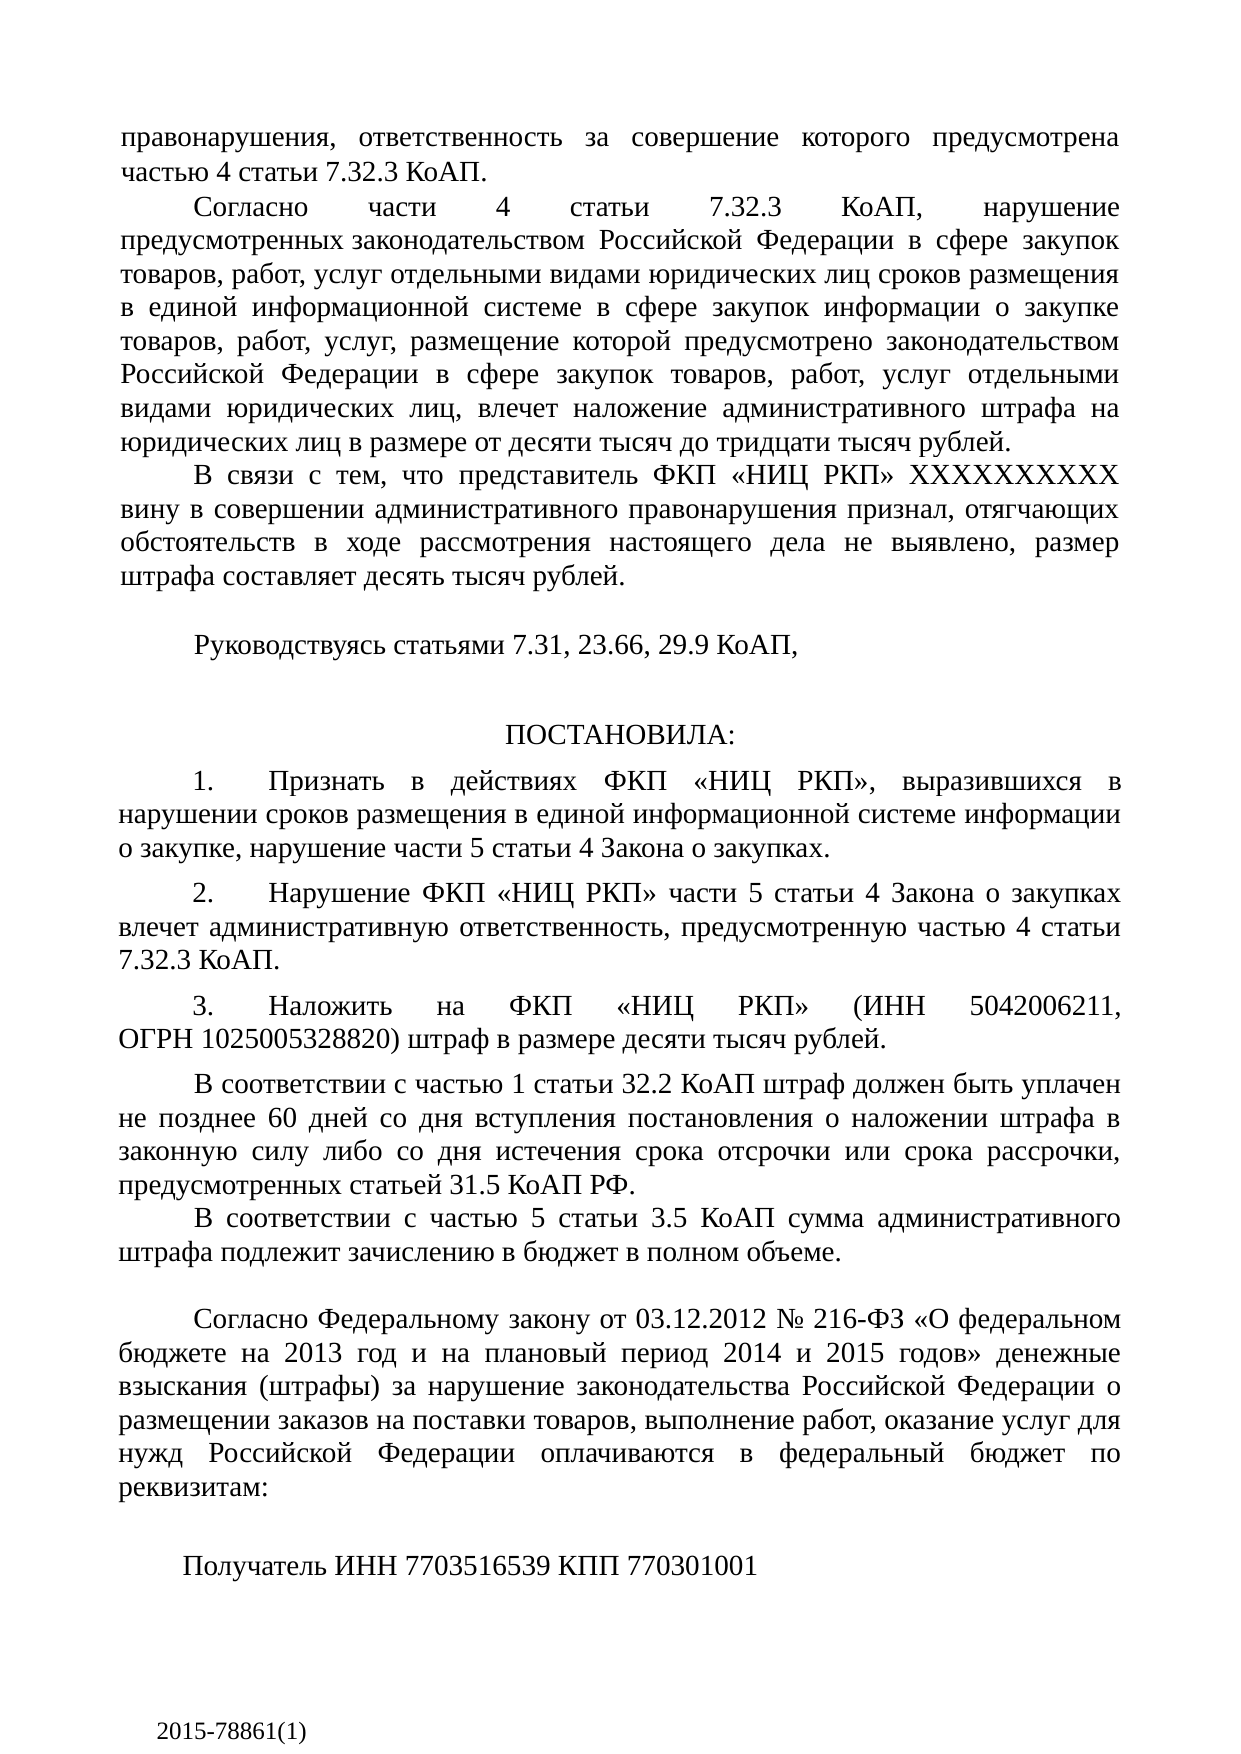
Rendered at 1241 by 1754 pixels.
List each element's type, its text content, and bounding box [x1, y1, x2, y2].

text ПОСТАНОВИЛА: [118, 717, 1122, 751]
list Признать в действиях ФКП «НИЦ РКП», выразившихся в нарушении сроков размещения в единой информационной системе информации о закупке, нарушение части 5 статьи 4 Закона о закупках. [118, 763, 1122, 863]
list Нарушение ФКП «НИЦ РКП» части 5 статьи 4 Закона о закупках влечет административную ответственность, предусмотренную частью 4 статьи 7.32.3 КоАП. [118, 875, 1122, 976]
text В соответствии с частью 1 статьи 32.2 КоАП штраф должен быть уплачен не позднее 60 дней со дня вступления постановления о наложении штрафа в законную силу либо со дня истечения срока отсрочки или срока рассрочки, предусмотренных статьей 31.5 КоАП РФ. [118, 1066, 1122, 1201]
text В соответствии с частью 5 статьи 3.5 КоАП сумма административного штрафа подлежит зачислению в бюджет в полном объеме. [118, 1201, 1122, 1268]
text Получатель ИНН 7703516539 КПП 770301001 [118, 1548, 1122, 1581]
text Согласно Федеральному закону от 03.12.2012 № 216-ФЗ «О федеральном бюджете на 2013 год и на плановый период 2014 и 2015 годов» денежные взыскания (штрафы) за нарушение законодательства Российской Федерации о размещении заказов на поставки товаров, выполнение работ, оказание услуг для нужд Российской Федерации оплачиваются в федеральный бюджет по реквизитам: [118, 1301, 1122, 1502]
list Наложить на ФКП «НИЦ РКП» (ИНН 5042006211, ОГРН 1025005328820) штраф в размере десяти тысяч рублей. [118, 988, 1122, 1055]
text Согласно части 4 статьи 7.32.3 КоАП, нарушение предусмотренных законодательством Российской Федерации в сфере закупок товаров, работ, услуг отдельными видами юридических лиц сроков размещения в единой информационной системе в сфере закупок информации о закупке товаров, работ, услуг, размещение которой предусмотрено законодательством Российской Федерации в сфере закупок товаров, работ, услуг отдельными видами юридических лиц, влечет наложение административного штрафа на юридических лиц в размере от десяти тысяч до тридцати тысяч рублей. [120, 189, 1120, 457]
text Руководствуясь статьями 7.31, 23.66, 29.9 КоАП, [118, 627, 1122, 660]
text В связи с тем, что представитель ФКП «НИЦ РКП» XXXXXXXXXX вину в совершении административного правонарушения признал, отягчающих обстоятельств в ходе рассмотрения настоящего дела не выявлено, размер штрафа составляет десять тысяч рублей. [120, 457, 1120, 591]
text правонарушения, ответственность за совершение которого предусмотрена частью 4 статьи 7.32.3 КоАП. [121, 118, 1120, 189]
